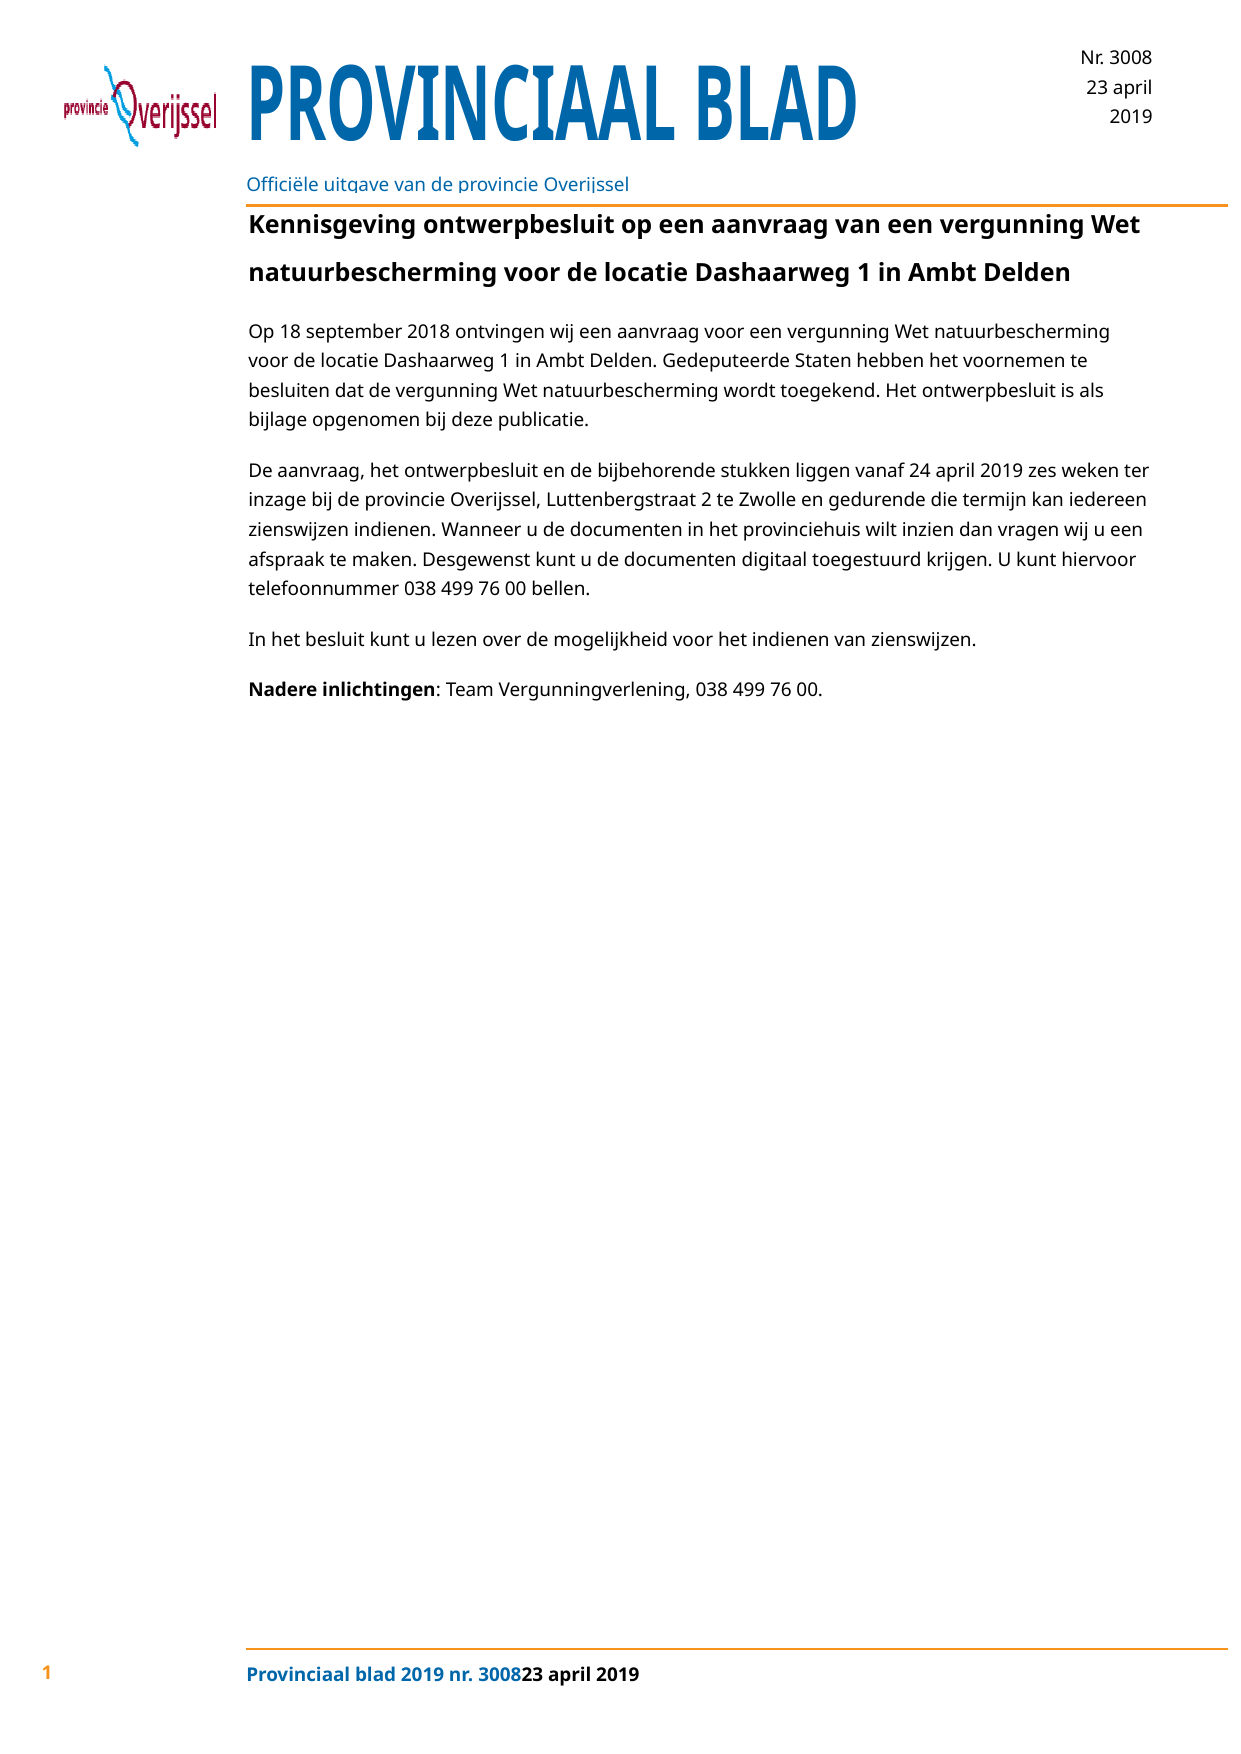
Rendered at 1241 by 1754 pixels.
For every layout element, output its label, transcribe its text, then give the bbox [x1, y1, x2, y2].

picture [41, 47, 231, 172]
text Op 18 september 2018 ontvingen wij een aanvraag voor een vergunning Wet natuurbescherming voor de locatie Dashaarweg 1 in Ambt Delden. Gedeputeerde Staten hebben het voornemen te besluiten dat de vergunning Wet natuurbescherming wordt toegekend. Het ontwerpbesluit is als bijlage opgenomen bij deze publicatie. [248, 318, 1152, 432]
text In het besluit kunt u lezen over de mogelijkheid voor het indienen van zienswijzen. [248, 626, 1152, 652]
text Nadere inlichtingen: Team Vergunningverlening, 038 499 76 00. [248, 676, 1152, 702]
text De aanvraag, het ontwerpbesluit en de bijbehorende stukken liggen vanaf 24 april 2019 zes weken ter inzage bij de provincie Overijssel, Luttenbergstraat 2 te Zwolle en gedurende die termijn kan iedereen zienswijzen indienen. Wanneer u de documenten in het provinciehuis wilt inzien dan vragen wij u een afspraak te maken. Desgewenst kunt u de documenten digitaal toegestuurd krijgen. U kunt hiervoor telefoonnummer 038 499 76 00 bellen. [248, 457, 1152, 601]
text Kennisgeving ontwerpbesluit op een aanvraag van een vergunning Wet natuurbescherming voor de locatie Dashaarweg 1 in Ambt Delden [248, 207, 1152, 288]
